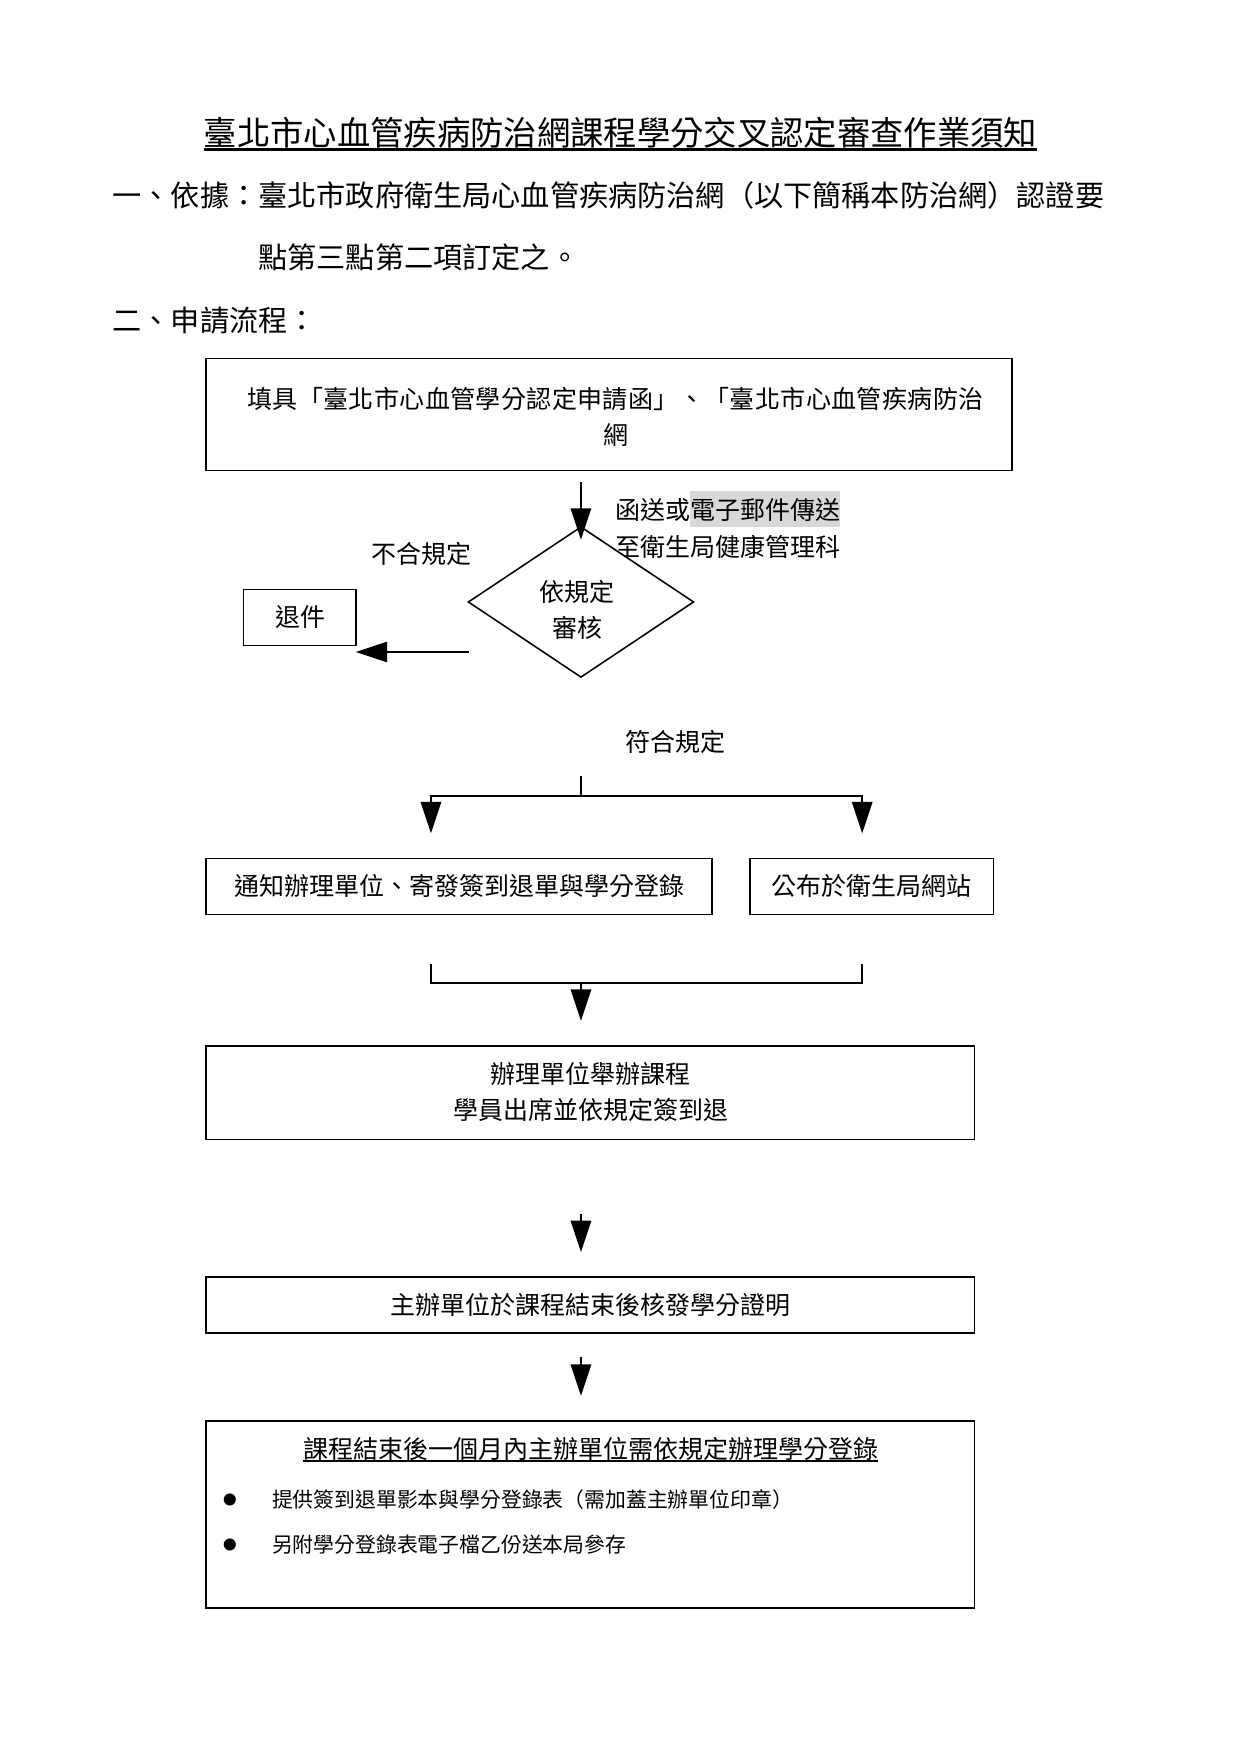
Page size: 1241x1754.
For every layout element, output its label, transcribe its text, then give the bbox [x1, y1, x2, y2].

list 另附學分登錄表電子檔乙份送本局參存 [222, 1529, 959, 1559]
text 學員出席並依規定簽到退 [222, 1090, 959, 1127]
text 課程結束後一個月內主辦單位需依規定辦理學分登錄 [222, 1429, 959, 1465]
list 提供簽到退單影本與學分登錄表（需加蓋主辦單位印章） [222, 1483, 959, 1514]
text 辦理單位舉辦課程 [222, 1054, 959, 1090]
text 函送或電子郵件傳送 [615, 491, 866, 527]
text 一、依據：臺北市政府衛生局心血管疾病防治網（以下簡稱本防治網）認證要點第三點第二項訂定之。 [112, 152, 1128, 277]
text 至衛生局健康管理科 [615, 527, 866, 563]
text 二、申請流程： [112, 277, 1128, 339]
text 臺北市心血管疾病防治網課程學分交叉認定審查作業須知 [112, 89, 1128, 152]
text 不合規定定 [371, 534, 491, 576]
text 符合規定 [615, 722, 734, 758]
text 主辦單位於課程結束後核發學分證明 [222, 1285, 959, 1322]
text 退件 [259, 598, 340, 634]
text 公布於衛生局網站 [766, 867, 977, 903]
text 填具「臺北市心血管學分認定申請函」、「臺北市心血管疾病防治網 [234, 379, 996, 452]
text 通知辦理單位、寄發簽到退單與學分登錄單 [222, 867, 696, 906]
